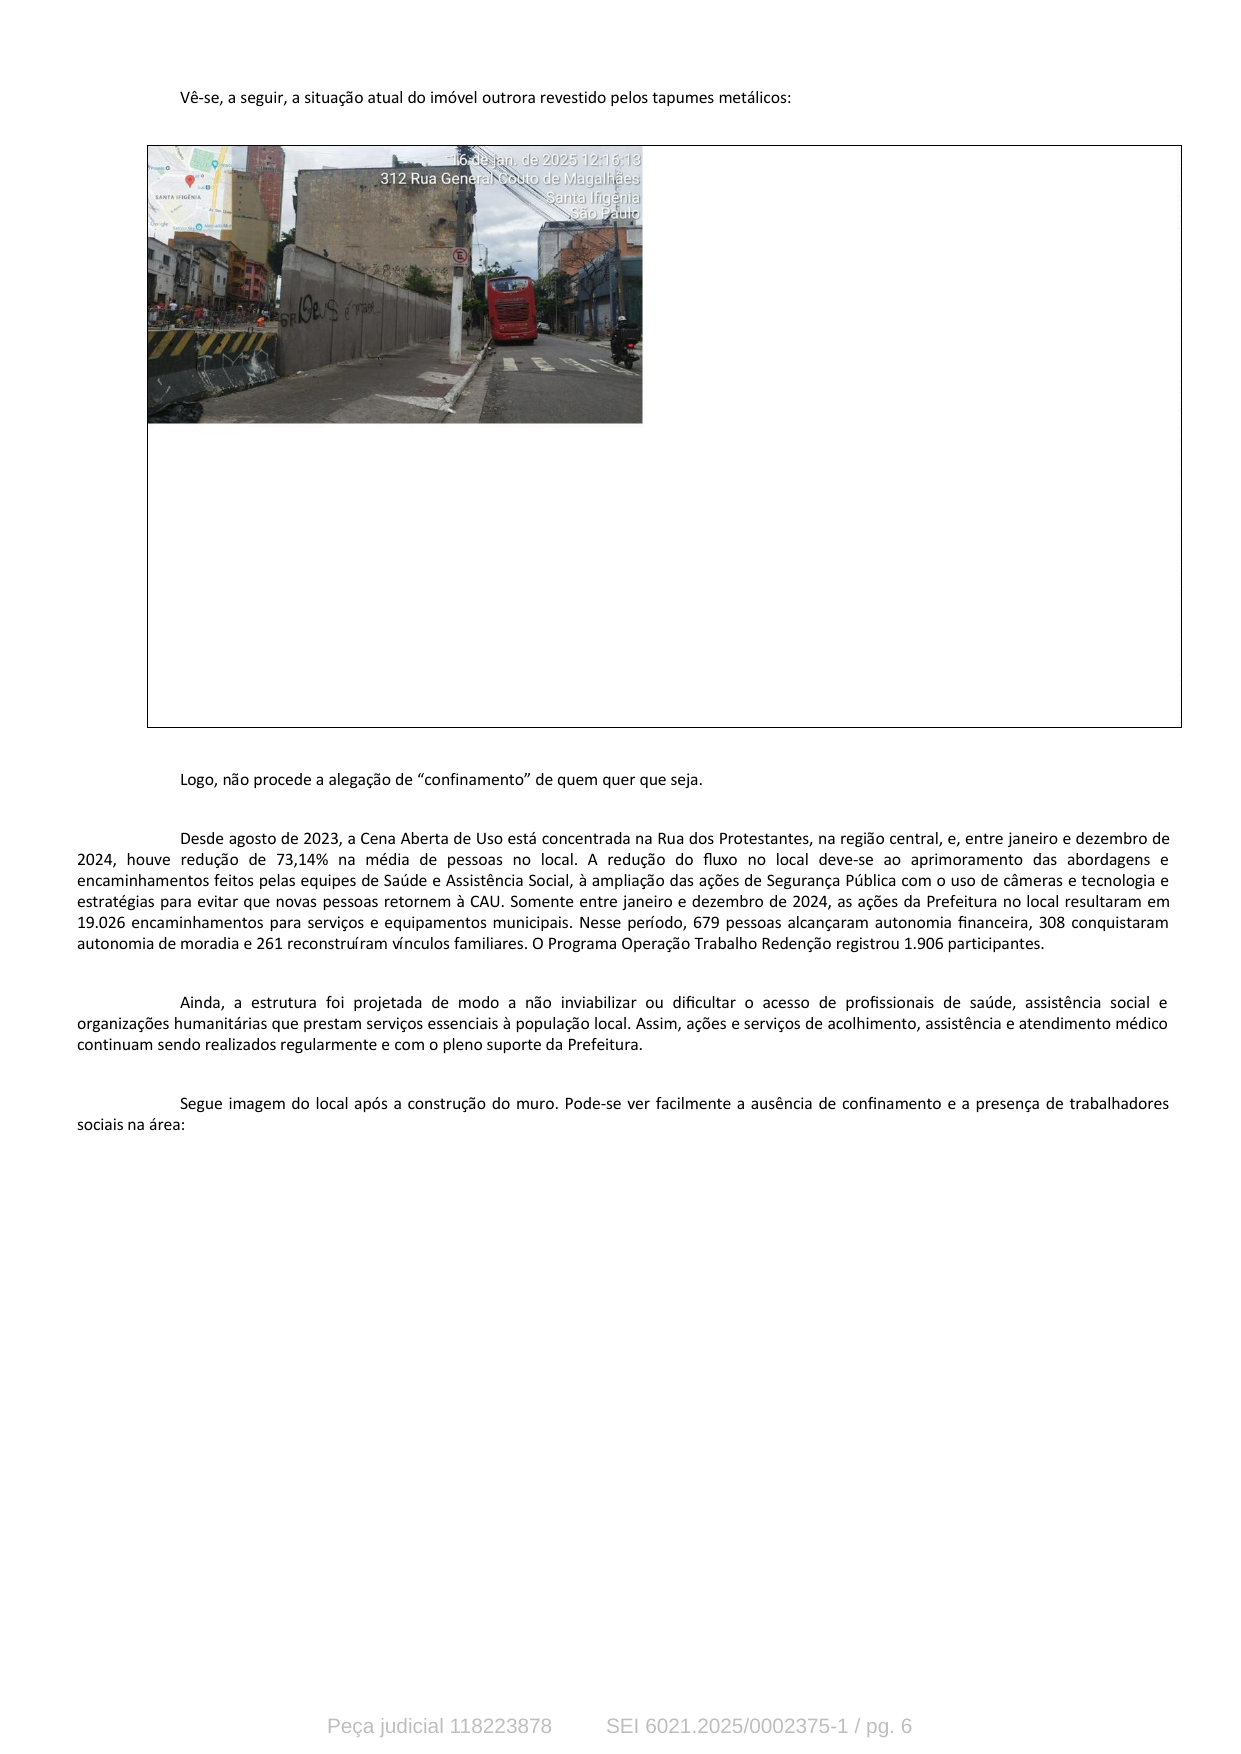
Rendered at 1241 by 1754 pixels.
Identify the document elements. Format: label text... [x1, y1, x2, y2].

text Logo, não procede a alegação de “confinamento” de quem quer que seja. [180, 768, 725, 789]
text continuam sendo realizados regularmente e com o pleno suporte da Prefeitura. [77, 1033, 1187, 1054]
text 1 [77, 911, 86, 932]
text encaminhamentos feitos pelas equipes de Saúde e Assistência Social, à ampliação das ações de Segurança Pública com o uso de câmeras e tecnologia e [77, 869, 1187, 891]
text sociais na área: [77, 1114, 1187, 1135]
text autonomia de moradia e 261 reconstruíram vínculos familiares. O Programa Operação Trabalho Redenção registrou 1.906 participantes. [77, 932, 1065, 953]
text Peça judicial 118223878 [327, 1714, 579, 1738]
text 2024, houve redução de 73,14% na média de pessoas no local. A redução do ﬂuxo no local deve-se ao aprimoramento das abordagens e [77, 849, 1187, 869]
text 9.026 encaminhamentos para serviços e equipamentos municipais. Nesse período, 679 pessoas alcançaram autonomia ﬁnanceira, 308 conquistaram [86, 911, 1187, 932]
text organizações humanitárias que prestam serviços essenciais à população local. Assim, ações e serviços de acolhimento, assistência e atendimento médico [77, 1013, 1187, 1033]
text Desde agosto de 2023, a Cena Aberta de Uso está concentrada na Rua dos Protestantes, na região central, e, entre janeiro e dezembro de [180, 827, 1187, 849]
text Segue imagem do local após a construção do muro. Pode-se ver facilmente a ausência de conﬁnamento e a presença de trabalhadores [180, 1092, 1187, 1114]
picture [148, 146, 1181, 727]
text estratégias para evitar que novas pessoas retornem à CAU. Somente entre janeiro e dezembro de 2024, as ações da Prefeitura no local resultaram em [77, 891, 1187, 911]
text SEI 6021.2025/0002375-1 / pg. 6 [606, 1714, 938, 1738]
text Ainda, a estrutura foi projetada de modo a não inviabilizar ou diﬁcultar o acesso de proﬁssionais de saúde, assistência social e [180, 991, 1187, 1013]
text Vê-se, a seguir, a situação atual do imóvel outrora revestido pelos tapumes metálicos: [180, 86, 813, 108]
